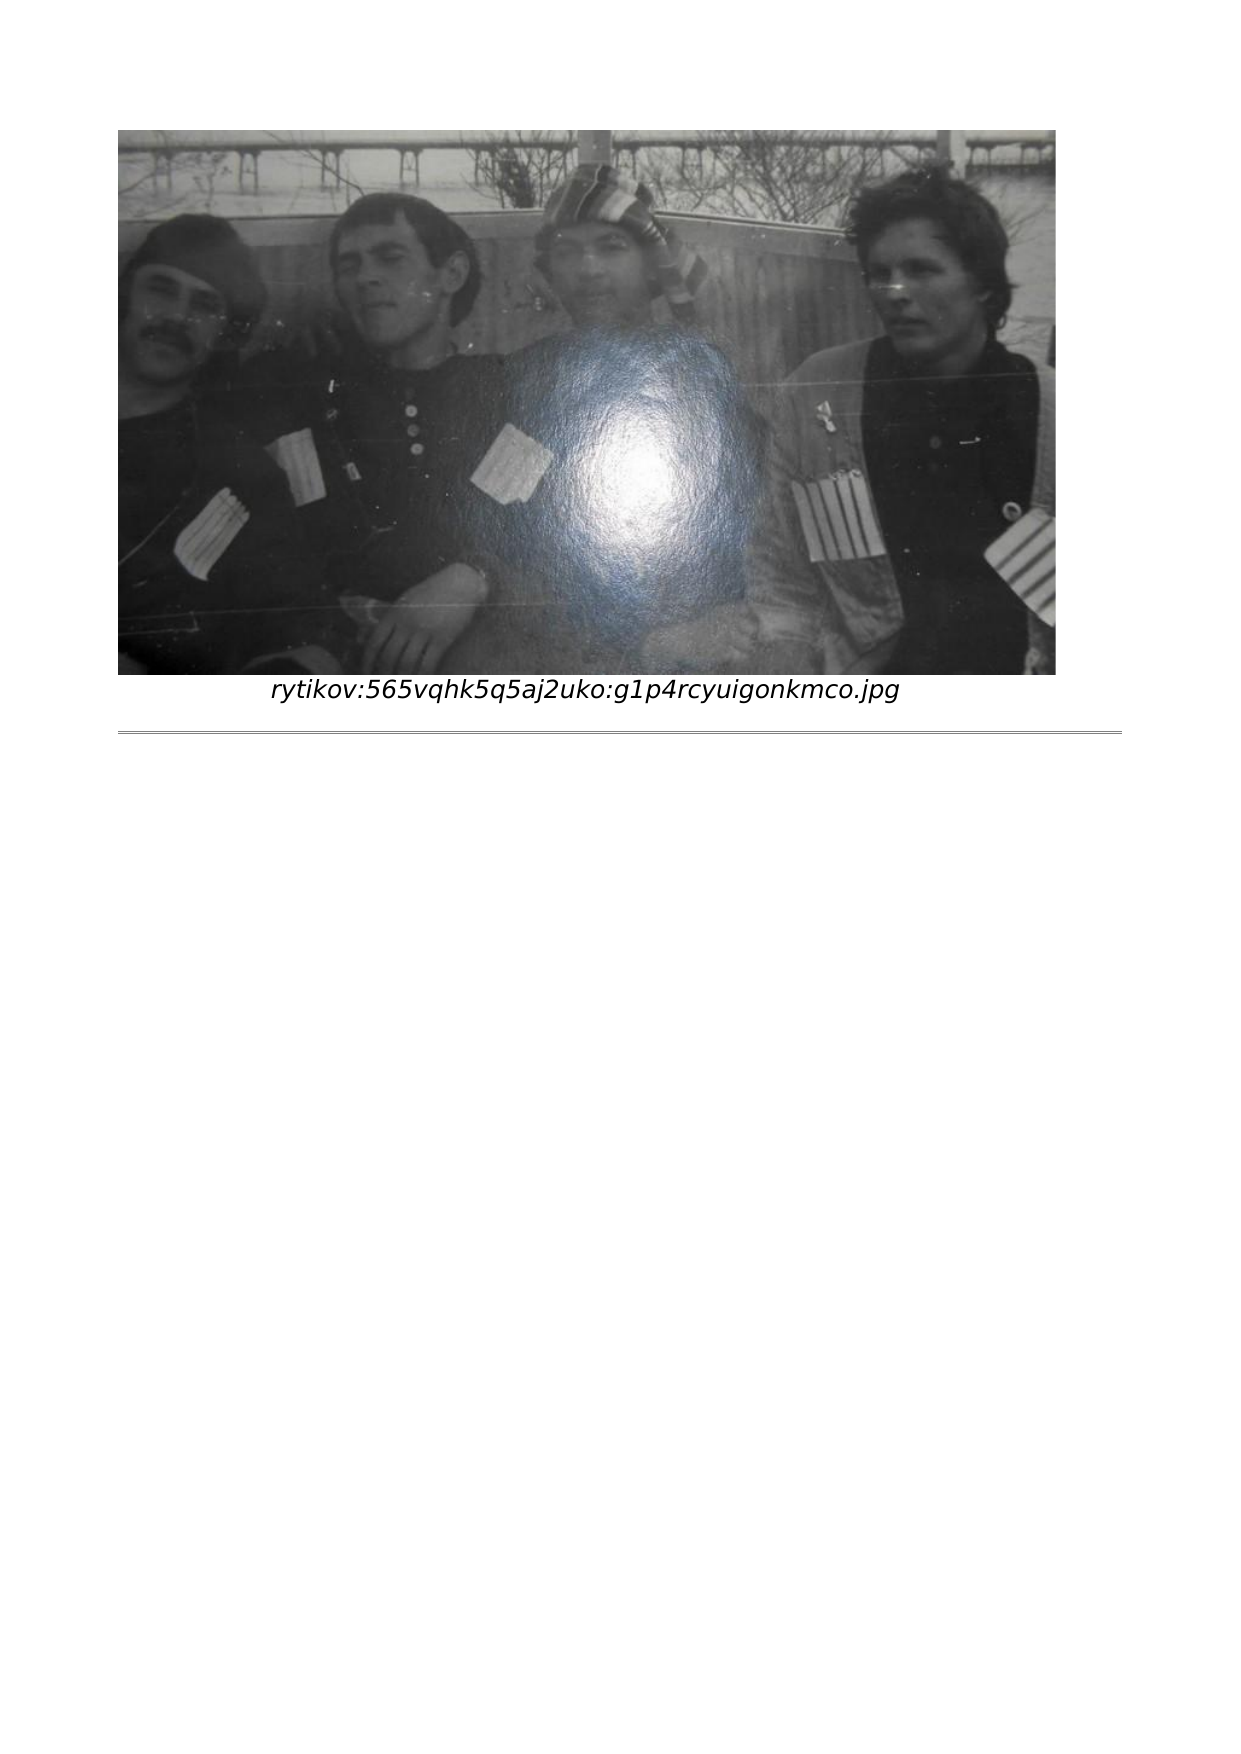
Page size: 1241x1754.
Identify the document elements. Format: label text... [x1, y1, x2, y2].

text rytikov:565vqhk5q5aj2uko:g1p4rcyuigonkmco.jpg [118, 675, 1056, 704]
picture [118, 130, 1056, 675]
